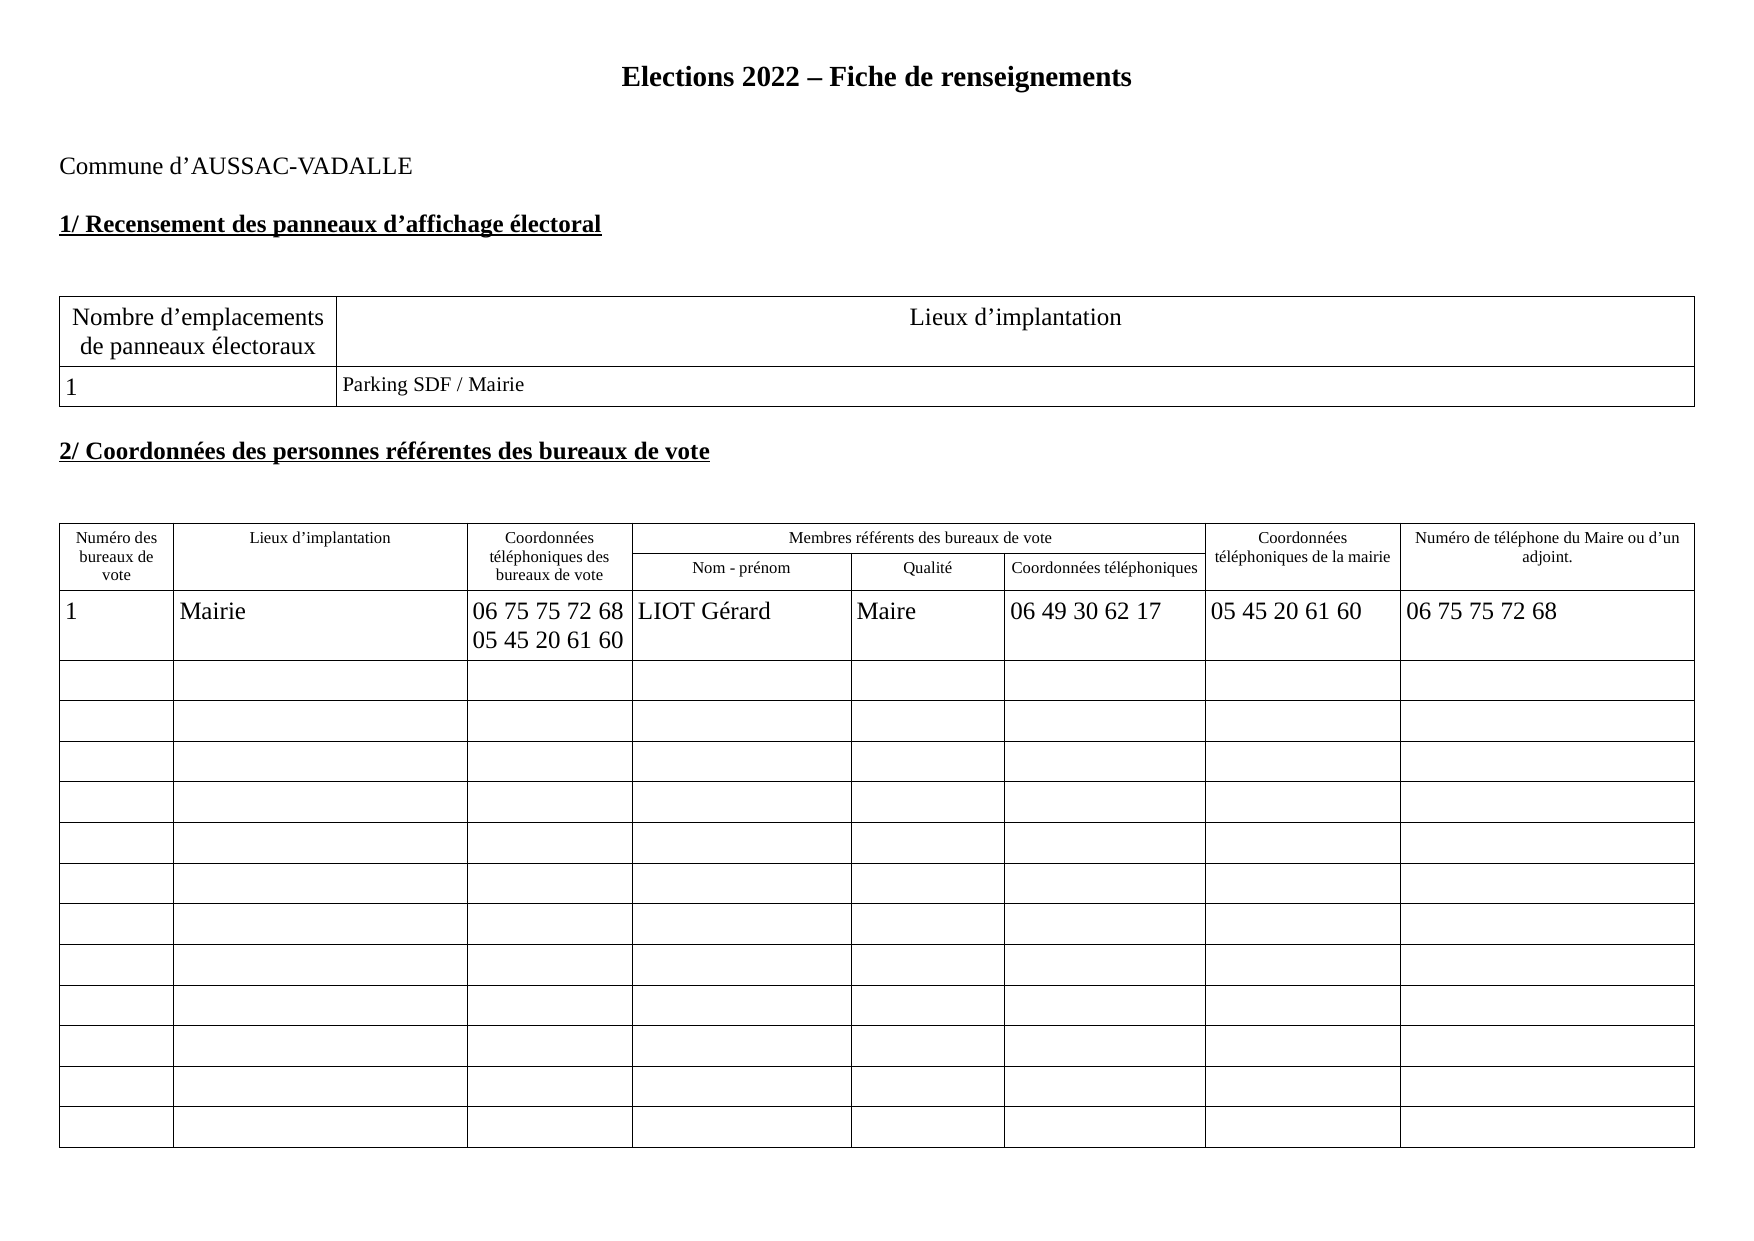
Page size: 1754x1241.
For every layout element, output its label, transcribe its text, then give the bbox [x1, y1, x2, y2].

table_cell [633, 945, 851, 984]
table_cell [852, 661, 1004, 700]
table_cell [468, 823, 632, 863]
table_cell [1206, 864, 1400, 903]
table_cell [468, 945, 632, 984]
table_cell [852, 945, 1004, 984]
table_cell [468, 1067, 632, 1106]
table_cell [174, 904, 467, 944]
table_cell LIOT Gérard [633, 591, 851, 659]
table_cell Coordonnées téléphoniques [1005, 554, 1205, 590]
table_cell [852, 701, 1004, 741]
table_cell [60, 661, 173, 700]
table_header Membres référents des bureaux de vote [633, 524, 1205, 553]
table_cell [60, 701, 173, 741]
table_cell [852, 823, 1004, 863]
table_cell [633, 1067, 851, 1106]
table_cell [1005, 823, 1205, 863]
table_cell [1005, 661, 1205, 700]
table_cell [60, 904, 173, 944]
table_cell [852, 904, 1004, 944]
table_cell [633, 986, 851, 1025]
table_cell [633, 701, 851, 741]
table_cell [1401, 661, 1694, 700]
table_cell [1005, 904, 1205, 944]
table_cell [852, 782, 1004, 822]
table_cell [1401, 986, 1694, 1025]
text 1/ Recensement des panneaux d’affichage électoral [59, 209, 1695, 238]
table_cell [60, 986, 173, 1025]
table_cell [1206, 742, 1400, 781]
table_cell [1005, 1067, 1205, 1106]
table_cell [468, 782, 632, 822]
table_cell [1206, 986, 1400, 1025]
table_cell [60, 1067, 173, 1106]
table_cell [174, 823, 467, 863]
table_cell [852, 1026, 1004, 1066]
table_cell [1206, 904, 1400, 944]
text 2/ Coordonnées des personnes référentes des bureaux de vote [59, 436, 1695, 464]
table_cell [468, 864, 632, 903]
table_cell [174, 782, 467, 822]
table_cell [633, 1026, 851, 1066]
table_cell 06 75 75 72 68 [1401, 591, 1694, 659]
table_cell [468, 701, 632, 741]
table_cell [174, 701, 467, 741]
table_cell [1401, 864, 1694, 903]
table_cell [174, 1107, 467, 1147]
table_cell [60, 1107, 173, 1147]
table_cell [174, 742, 467, 781]
table_cell [174, 986, 467, 1025]
table_cell [1206, 945, 1400, 984]
table_cell [1401, 742, 1694, 781]
table_cell [633, 823, 851, 863]
table_cell [1206, 1067, 1400, 1106]
table_cell [1206, 1026, 1400, 1066]
table_cell [1206, 701, 1400, 741]
table_cell [852, 742, 1004, 781]
text Elections 2022 – Fiche de renseignements [59, 59, 1695, 93]
table_cell [852, 1067, 1004, 1106]
table_cell [1206, 782, 1400, 822]
table_cell [60, 945, 173, 984]
text Commune d’AUSSAC-VADALLE [59, 151, 1695, 180]
table_cell [1401, 904, 1694, 944]
table_cell [174, 1067, 467, 1106]
table_cell 05 45 20 61 60 [1206, 591, 1400, 659]
table_cell [1005, 742, 1205, 781]
table_header Lieux d’implantation [337, 297, 1694, 366]
table_cell [1005, 1107, 1205, 1147]
table_cell [633, 742, 851, 781]
table_cell 06 75 75 72 68 05 45 20 61 60 [468, 591, 632, 659]
table_cell [852, 864, 1004, 903]
table_cell [633, 904, 851, 944]
table_cell [1005, 864, 1205, 903]
table_cell [1206, 1107, 1400, 1147]
table_cell [1005, 1026, 1205, 1066]
table_header Numéro des bureaux de vote [60, 524, 173, 590]
table_cell [633, 661, 851, 700]
table_cell [1005, 945, 1205, 984]
table_cell [633, 864, 851, 903]
table_header Coordonnées téléphoniques des bureaux de vote [468, 524, 632, 590]
table_cell [1401, 1067, 1694, 1106]
table_cell [1401, 701, 1694, 741]
table_cell [1401, 945, 1694, 984]
table_header Lieux d’implantation [174, 524, 467, 590]
table_cell [1005, 986, 1205, 1025]
table_cell [852, 986, 1004, 1025]
table_cell [1005, 782, 1205, 822]
table_cell [468, 742, 632, 781]
table_cell [1005, 701, 1205, 741]
table_header Nombre d’emplacements de panneaux électoraux [60, 297, 336, 366]
table_cell [633, 1107, 851, 1147]
table_cell [468, 1107, 632, 1147]
table_cell [468, 661, 632, 700]
table_cell [60, 823, 173, 863]
table_cell [1206, 823, 1400, 863]
table_cell [60, 742, 173, 781]
table_cell [633, 782, 851, 822]
table_cell [1401, 782, 1694, 822]
table_header Coordonnées téléphoniques de la mairie [1206, 524, 1400, 590]
table_cell Qualité [852, 554, 1004, 590]
table_cell [174, 661, 467, 700]
table_cell [852, 1107, 1004, 1147]
table_cell 1 [60, 367, 336, 406]
table_cell Nom - prénom [633, 554, 851, 590]
table_cell [1401, 1107, 1694, 1147]
table_cell [468, 1026, 632, 1066]
table_cell [60, 782, 173, 822]
table_cell [1401, 823, 1694, 863]
table_cell [1206, 661, 1400, 700]
table_cell Maire [852, 591, 1004, 659]
table_cell [60, 864, 173, 903]
table_cell 06 49 30 62 17 [1005, 591, 1205, 659]
table_cell [174, 945, 467, 984]
table_cell Mairie [174, 591, 467, 659]
table_cell [174, 1026, 467, 1066]
table_cell [468, 904, 632, 944]
table_cell [468, 986, 632, 1025]
table_cell [1401, 1026, 1694, 1066]
table_cell [174, 864, 467, 903]
table_cell [60, 1026, 173, 1066]
table_cell 1 [60, 591, 173, 659]
table_header Numéro de téléphone du Maire ou d’un adjoint. [1401, 524, 1694, 590]
table_cell Parking SDF / Mairie [337, 367, 1694, 406]
